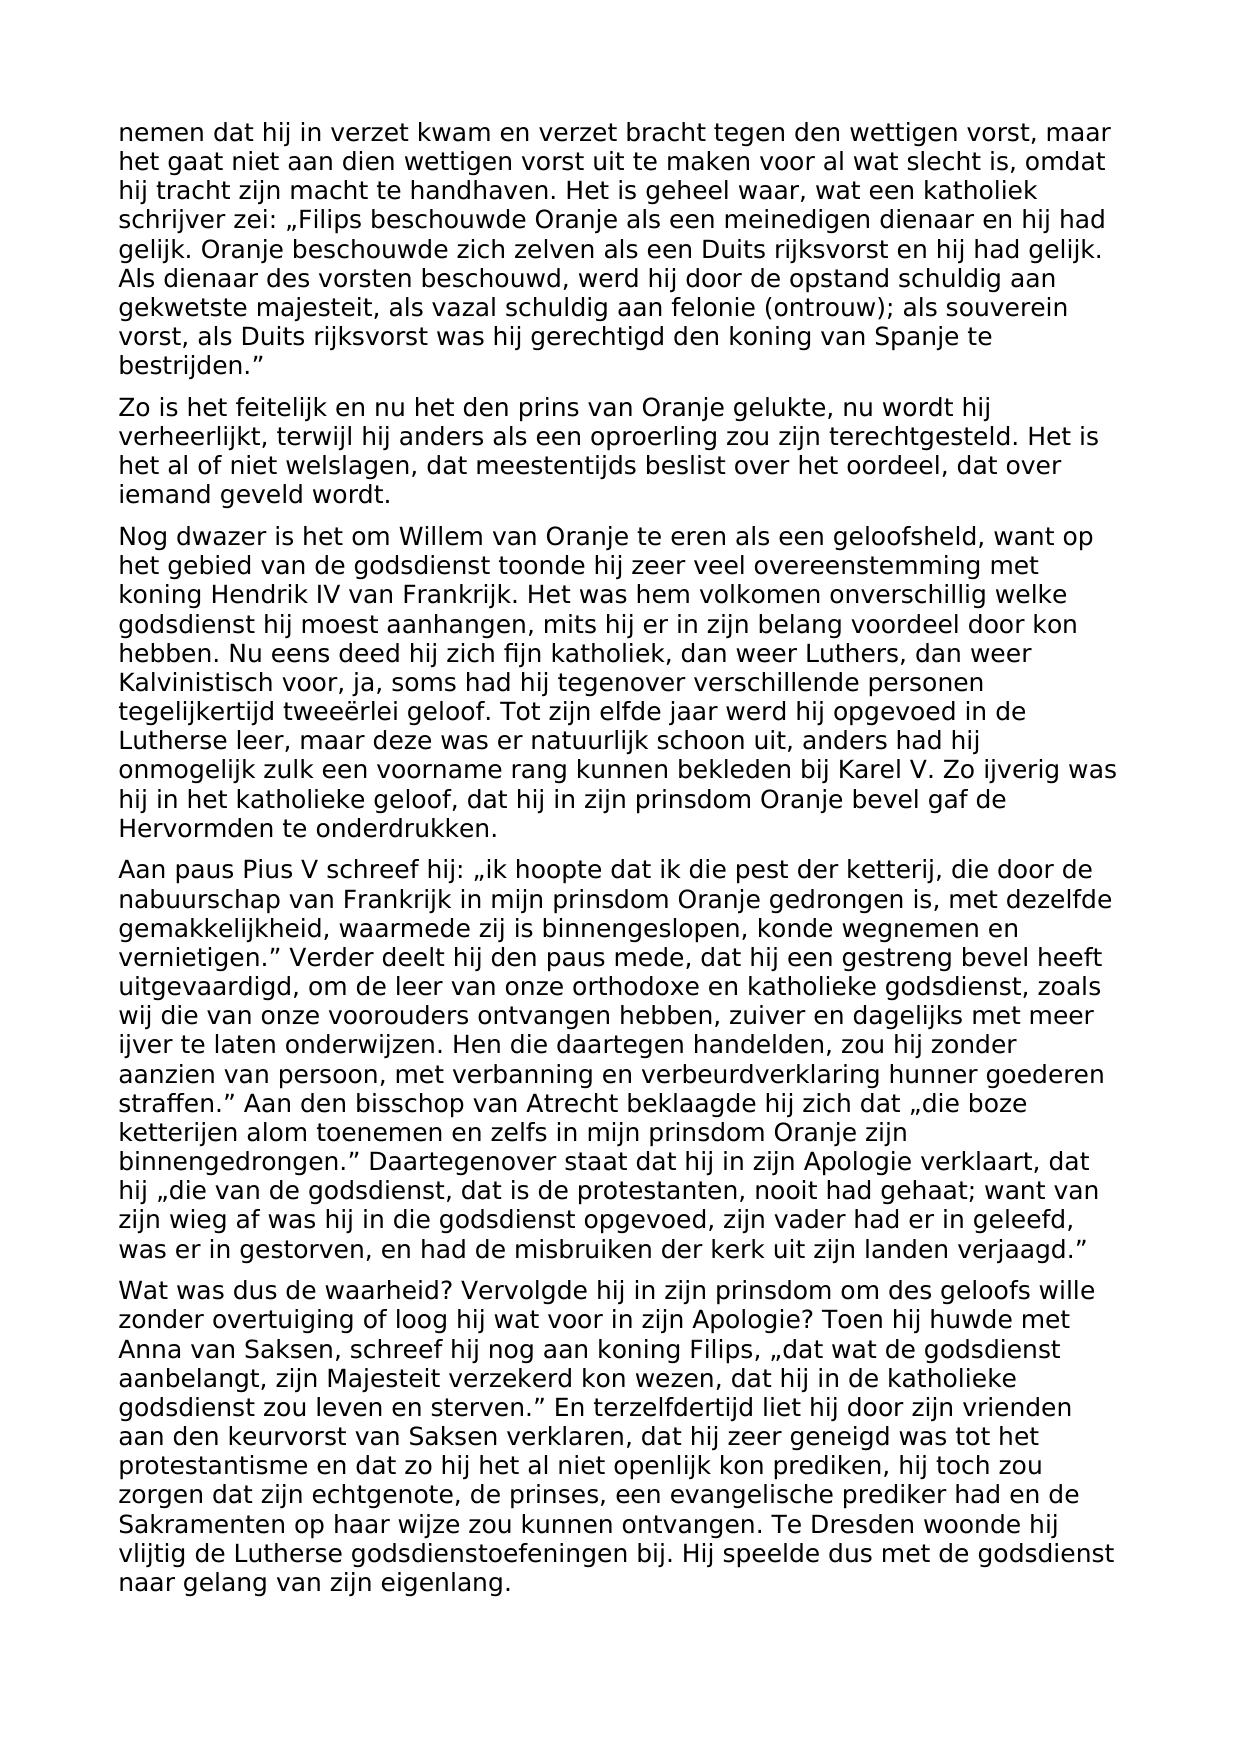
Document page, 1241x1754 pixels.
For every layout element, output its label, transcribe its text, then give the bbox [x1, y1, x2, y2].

text Nog dwazer is het om Willem van Oranje te eren als een geloofsheld, want op het gebied van de godsdienst toonde hij zeer veel overeenstemming met koning Hendrik IV van Frankrijk. Het was hem volkomen onverschillig welke godsdienst hij moest aanhangen, mits hij er in zijn belang voordeel door kon hebben. Nu eens deed hij zich fijn katholiek, dan weer Luthers, dan weer Kalvinistisch voor, ja, soms had hij tegenover verschillende personen tegelijkertijd tweeërlei geloof. Tot zijn elfde jaar werd hij opgevoed in de Lutherse leer, maar deze was er natuurlijk schoon uit, anders had hij onmogelijk zulk een voorname rang kunnen bekleden bij Karel V. Zo ijverig was hij in het katholieke geloof, dat hij in zijn prinsdom Oranje bevel gaf de Hervormden te onderdrukken. [118, 522, 1122, 843]
text nemen dat hij in verzet kwam en verzet bracht tegen den wettigen vorst, maar het gaat niet aan dien wettigen vorst uit te maken voor al wat slecht is, omdat hij tracht zijn macht te handhaven. Het is geheel waar, wat een katholiek schrijver zei: „Filips beschouwde Oranje als een meinedigen dienaar en hij had gelijk. Oranje beschouwde zich zelven als een Duits rijksvorst en hij had gelijk. Als dienaar des vorsten beschouwd, werd hij door de opstand schuldig aan gekwetste majesteit, als vazal schuldig aan felonie (ontrouw); als souverein vorst, als Duits rijksvorst was hij gerechtigd den koning van Spanje te bestrijden.” [118, 118, 1122, 381]
text Wat was dus de waarheid? Vervolgde hij in zijn prinsdom om des geloofs wille zonder overtuiging of loog hij wat voor in zijn Apologie? Toen hij huwde met Anna van Saksen, schreef hij nog aan koning Filips, „dat wat de godsdienst aanbelangt, zijn Majesteit verzekerd kon wezen, dat hij in de katholieke godsdienst zou leven en sterven.” En terzelfdertijd liet hij door zijn vrienden aan den keurvorst van Saksen verklaren, dat hij zeer geneigd was tot het protestantisme en dat zo hij het al niet openlijk kon prediken, hij toch zou zorgen dat zijn echtgenote, de prinses, een evangelische prediker had en de Sakramenten op haar wijze zou kunnen ontvangen. Te Dresden woonde hij vlijtig de Lutherse godsdienstoefeningen bij. Hij speelde dus met de godsdienst naar gelang van zijn eigenlang. [118, 1276, 1122, 1597]
text Zo is het feitelijk en nu het den prins van Oranje gelukte, nu wordt hij verheerlijkt, terwijl hij anders als een oproerling zou zijn terechtgesteld. Het is het al of niet welslagen, dat meestentijds beslist over het oordeel, dat over iemand geveld wordt. [118, 393, 1122, 510]
text Aan paus Pius V schreef hij: „ik hoopte dat ik die pest der ketterij, die door de nabuurschap van Frankrijk in mijn prinsdom Oranje gedrongen is, met dezelfde gemakkelijkheid, waarmede zij is binnengeslopen, konde wegnemen en vernietigen.” Verder deelt hij den paus mede, dat hij een gestreng bevel heeft uitgevaardigd, om de leer van onze orthodoxe en katholieke godsdienst, zoals wij die van onze voorouders ontvangen hebben, zuiver en dagelijks met meer ijver te laten onderwijzen. Hen die daartegen handelden, zou hij zonder aanzien van persoon, met verbanning en verbeurdverklaring hunner goederen straffen.” Aan den bisschop van Atrecht beklaagde hij zich dat „die boze ketterijen alom toenemen en zelfs in mijn prinsdom Oranje zijn binnengedrongen.” Daartegenover staat dat hij in zijn Apologie verklaart, dat hij „die van de godsdienst, dat is de protestanten, nooit had gehaat; want van zijn wieg af was hij in die godsdienst opgevoed, zijn vader had er in geleefd, was er in gestorven, en had de misbruiken der kerk uit zijn landen verjaagd.” [118, 856, 1122, 1264]
